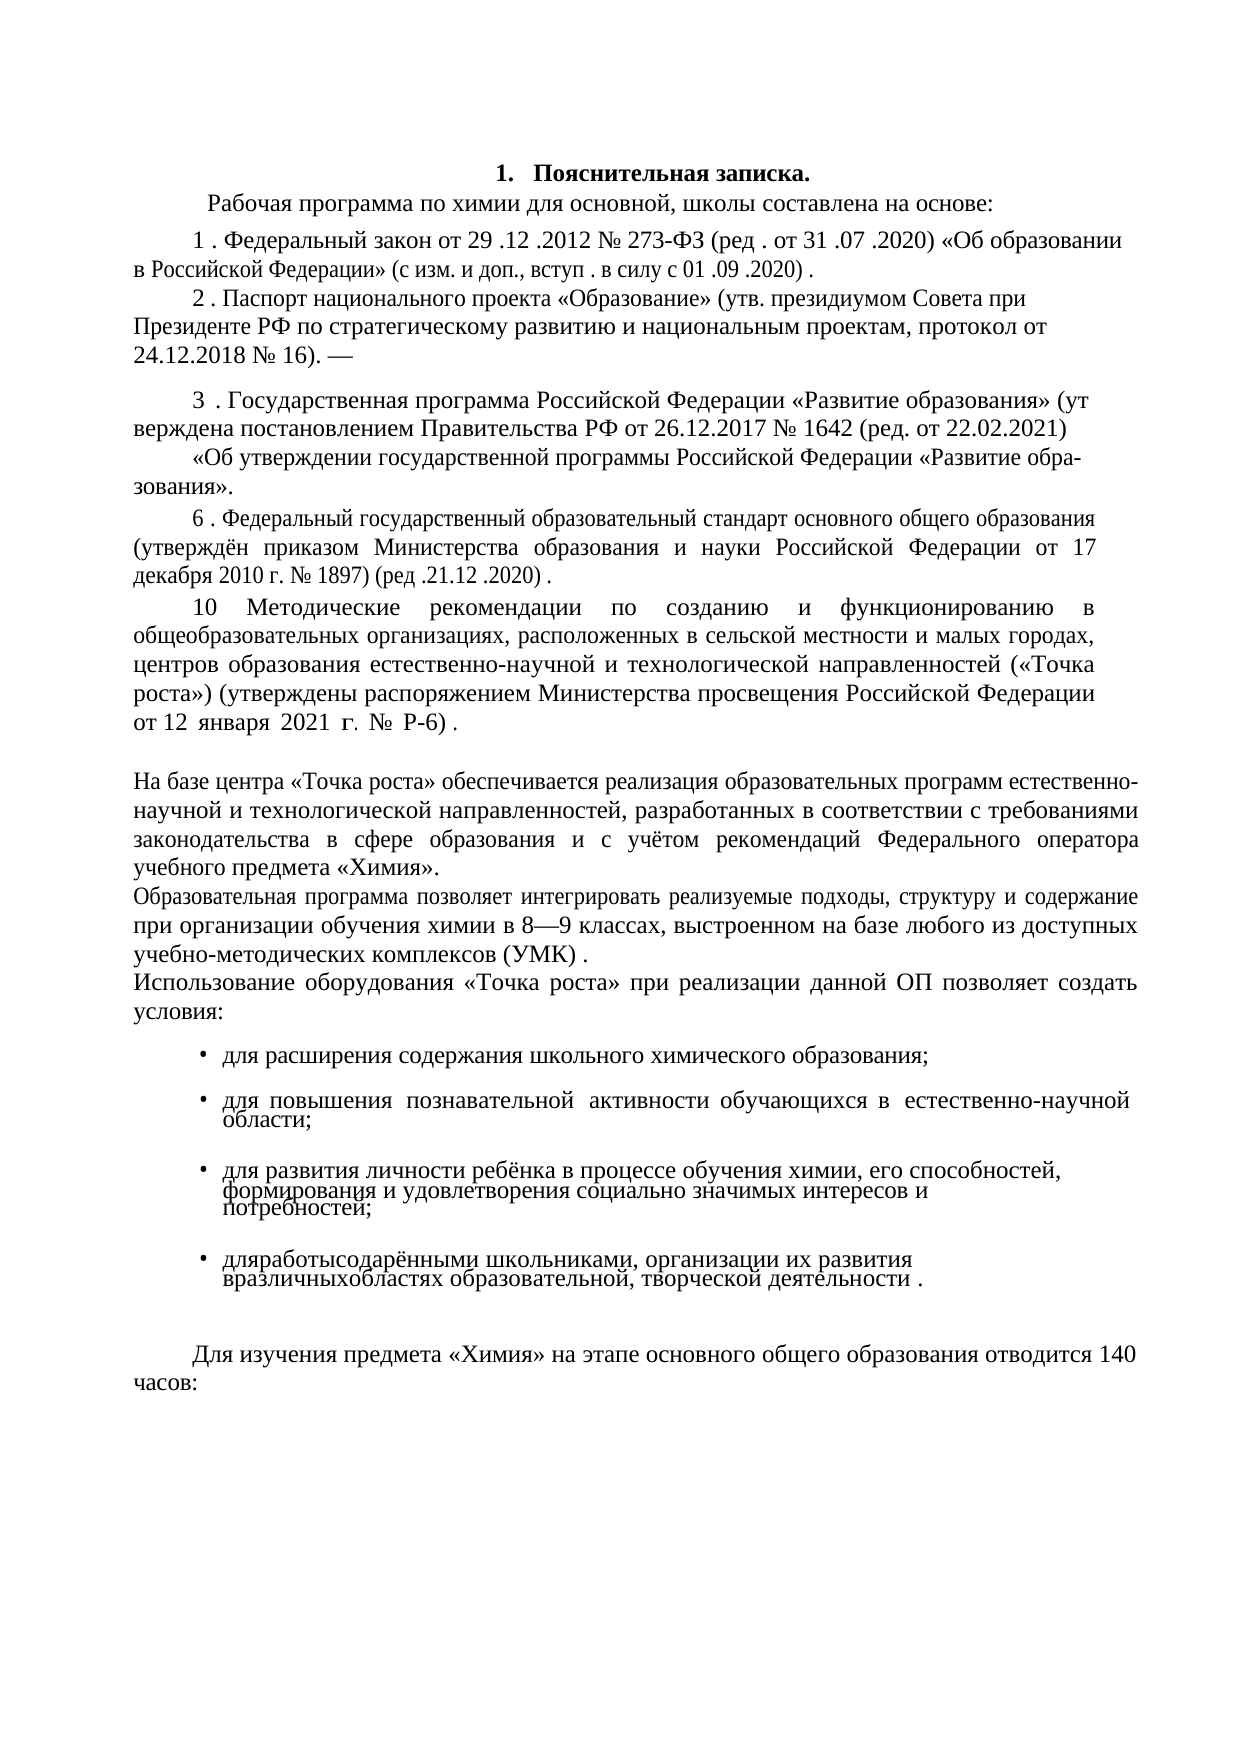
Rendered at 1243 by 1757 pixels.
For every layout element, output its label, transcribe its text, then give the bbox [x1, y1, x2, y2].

text На базе центра «Точка роста» обеспечивается реализация образовательных программ естественно- научной и технологической направленностей, разработанных в соответствии с требованиями законодательства в сфере образования и с учётом рекомендаций Федерального оператора учебного предмета «Химия». [133, 766, 1139, 881]
subtitle Пояснительная записка. [495, 158, 1193, 187]
list для расширения содержания школьного химического образования; [198, 1031, 1193, 1072]
list для развития личности ребёнка в процессе обучения химии, его способностей, формирования и удовлетворения социально значимых интересов и потребностей; [199, 1152, 1081, 1221]
list для повышения познавательной активности обучающихся в естественно-научной области; [199, 1081, 1138, 1133]
text Образовательная программа позволяет интегрировать реализуемые подходы, структуру и содержание при организации обучения химии в 8―9 классах, выстроенном на базе любого из доступных учебно-методических комплексов (УМК) . [133, 881, 1139, 967]
list . Паспорт национального проекта «Образование» (утв. президиумом Совета при Президенте РФ по стратегическому развитию и национальным проектам, протокол от 24.12.2018 № 16). — [133, 283, 1125, 369]
text Использование оборудования «Точка роста» при реализации данной ОП позволяет создать условия: [133, 967, 1138, 1025]
text «Об утверждении государственной программы Российской Федерации «Развитие обра- зования». [133, 442, 1082, 500]
list . Государственная программа Российской Федерации «Развитие образования» (ут верждена постановлением Правительства РФ от 26.12.2017 № 1642 (ред. от 22.02.2021) [133, 385, 1089, 442]
list . Федеральный закон от 29 .12 .2012 № 273-ФЗ (ред . от 31 .07 .2020) «Об образовании в Российской Федерации» (с изм. и доп., вступ . в силу с 01 .09 .2020) . [133, 226, 1125, 283]
text 10 Методические рекомендации по созданию и функционированию в общеобразовательных организациях, расположенных в сельской местности и малых городах, центров образования естественно-научной и технологической направленностей («Точка роста») (утверждены распоряжением Министерства просвещения Российской Федерации от 12 января 2021 г. № Р-6) . [133, 592, 1095, 736]
text Рабочая программа по химии для основной, школы составлена на основе: [207, 188, 1193, 217]
text Для изучения предмета «Химия» на этапе основного общего образования отводится 140 часов: [133, 1339, 1193, 1395]
list дляработысодарёнными школьниками, организации их развития вразличныхобластях образовательной, творческой деятельности . [199, 1240, 1138, 1292]
text 6 . Федеральный государственный образовательный стандарт основного общего образования (утверждён приказом Министерства образования и науки Российской Федерации от 17 декабря 2010 г. № 1897) (ред .21.12 .2020) . [133, 503, 1096, 589]
